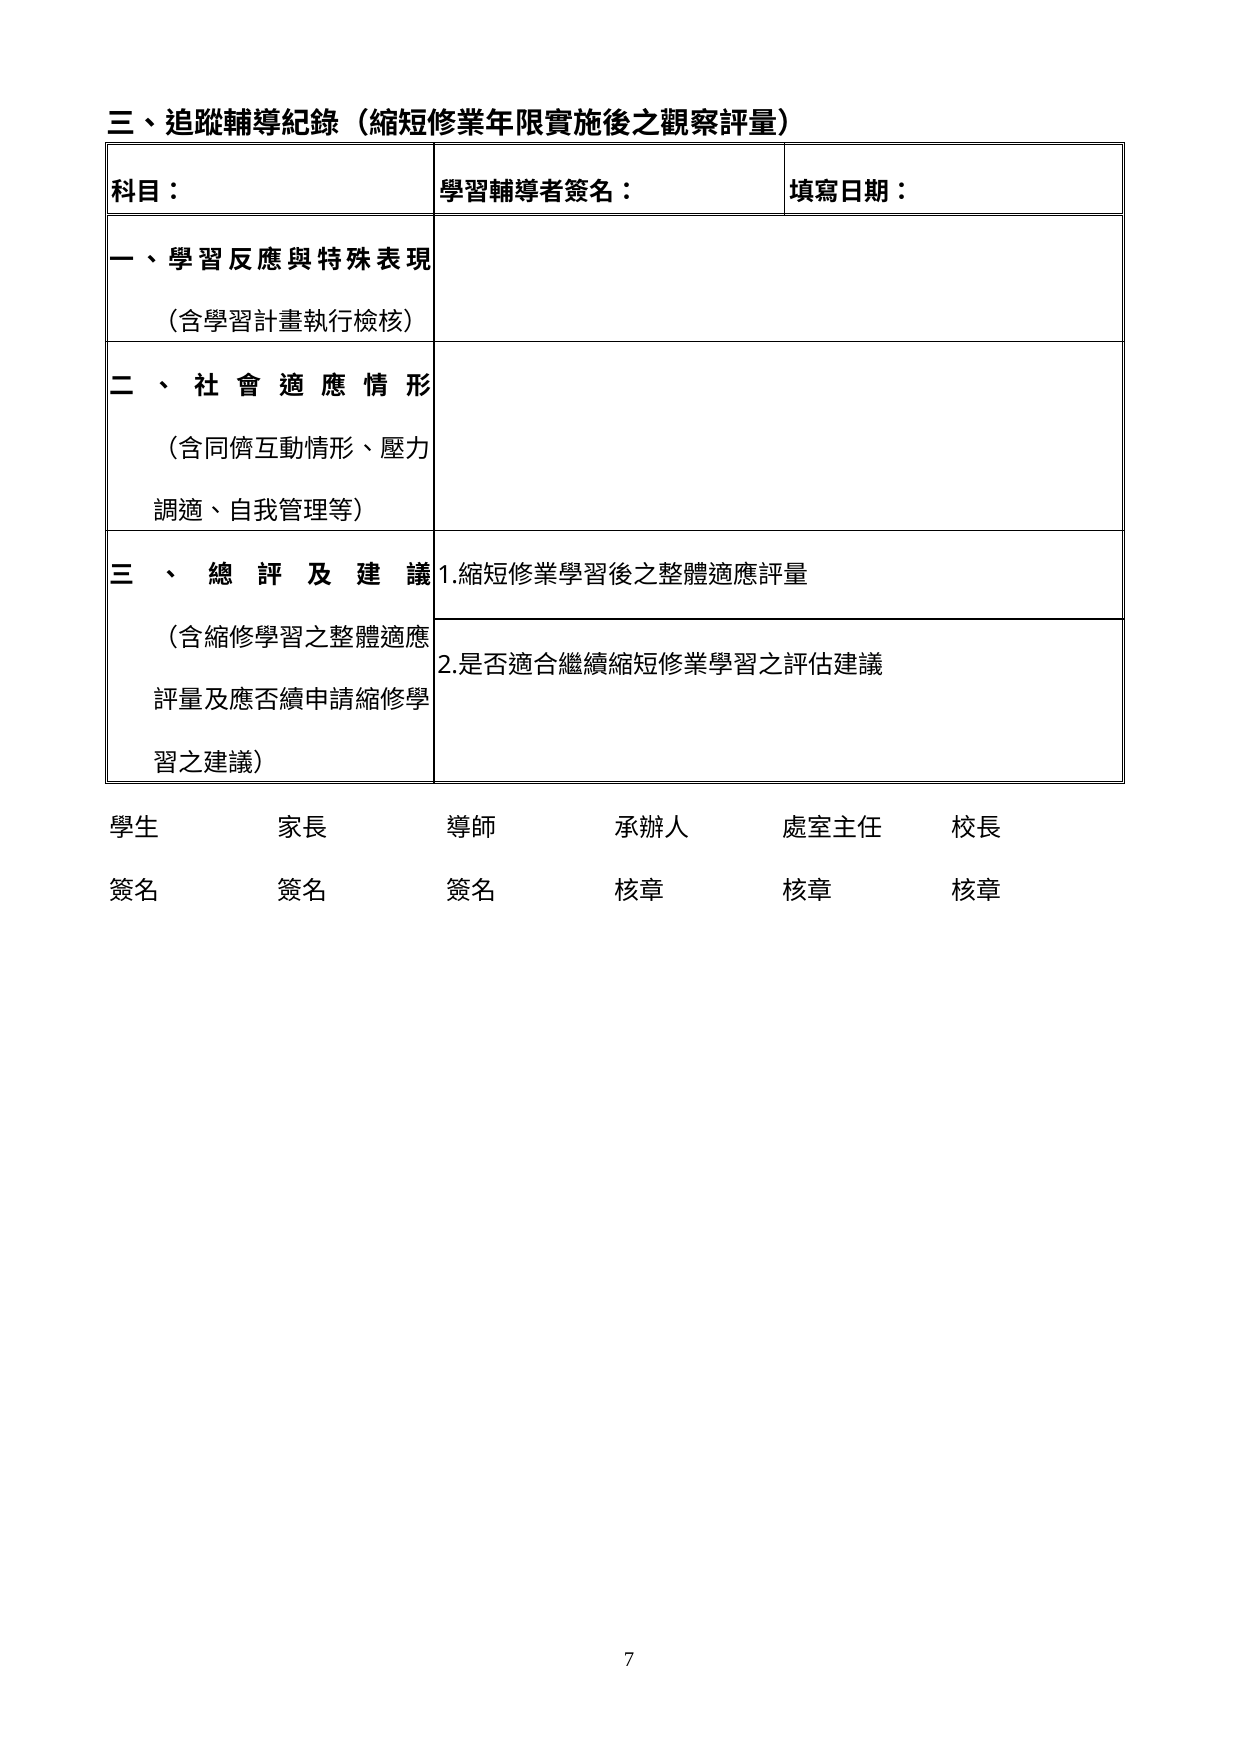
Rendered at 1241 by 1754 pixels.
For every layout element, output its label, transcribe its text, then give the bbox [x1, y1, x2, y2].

table_cell 承辦人 核章 [611, 784, 779, 909]
text 三、追蹤輔導紀錄（縮短修業年限實施後之觀察評量） [106, 79, 1152, 142]
table_cell 1.縮短修業學習後之整體適應評量 [435, 531, 1122, 618]
table_cell 校長 核章 [948, 784, 1116, 909]
table_cell 二、社會適應情形 （含同儕互動情形、壓力調適、自我管理等） [108, 342, 433, 530]
table_cell 學生 簽名 [106, 784, 274, 909]
table_cell 2.是否適合繼續縮短修業學習之評估建議 [435, 620, 1122, 781]
table_cell 導師 簽名 [443, 784, 611, 909]
table_cell [435, 342, 1122, 530]
table_cell 三、總評及建議 （含縮修學習之整體適應評量及應否續申請縮修學習之建議） [108, 531, 433, 781]
table_cell [435, 216, 1122, 341]
table_cell [1116, 784, 1123, 909]
table_header 科目： [108, 145, 433, 212]
table_cell 一、學習反應與特殊表現 （含學習計畫執行檢核） [108, 216, 433, 341]
table_cell 處室主任 核章 [780, 784, 948, 909]
table_header 填寫日期： [785, 145, 1122, 212]
table_header 學習輔導者簽名： [435, 145, 784, 212]
table_cell 家長 簽名 [275, 784, 443, 909]
